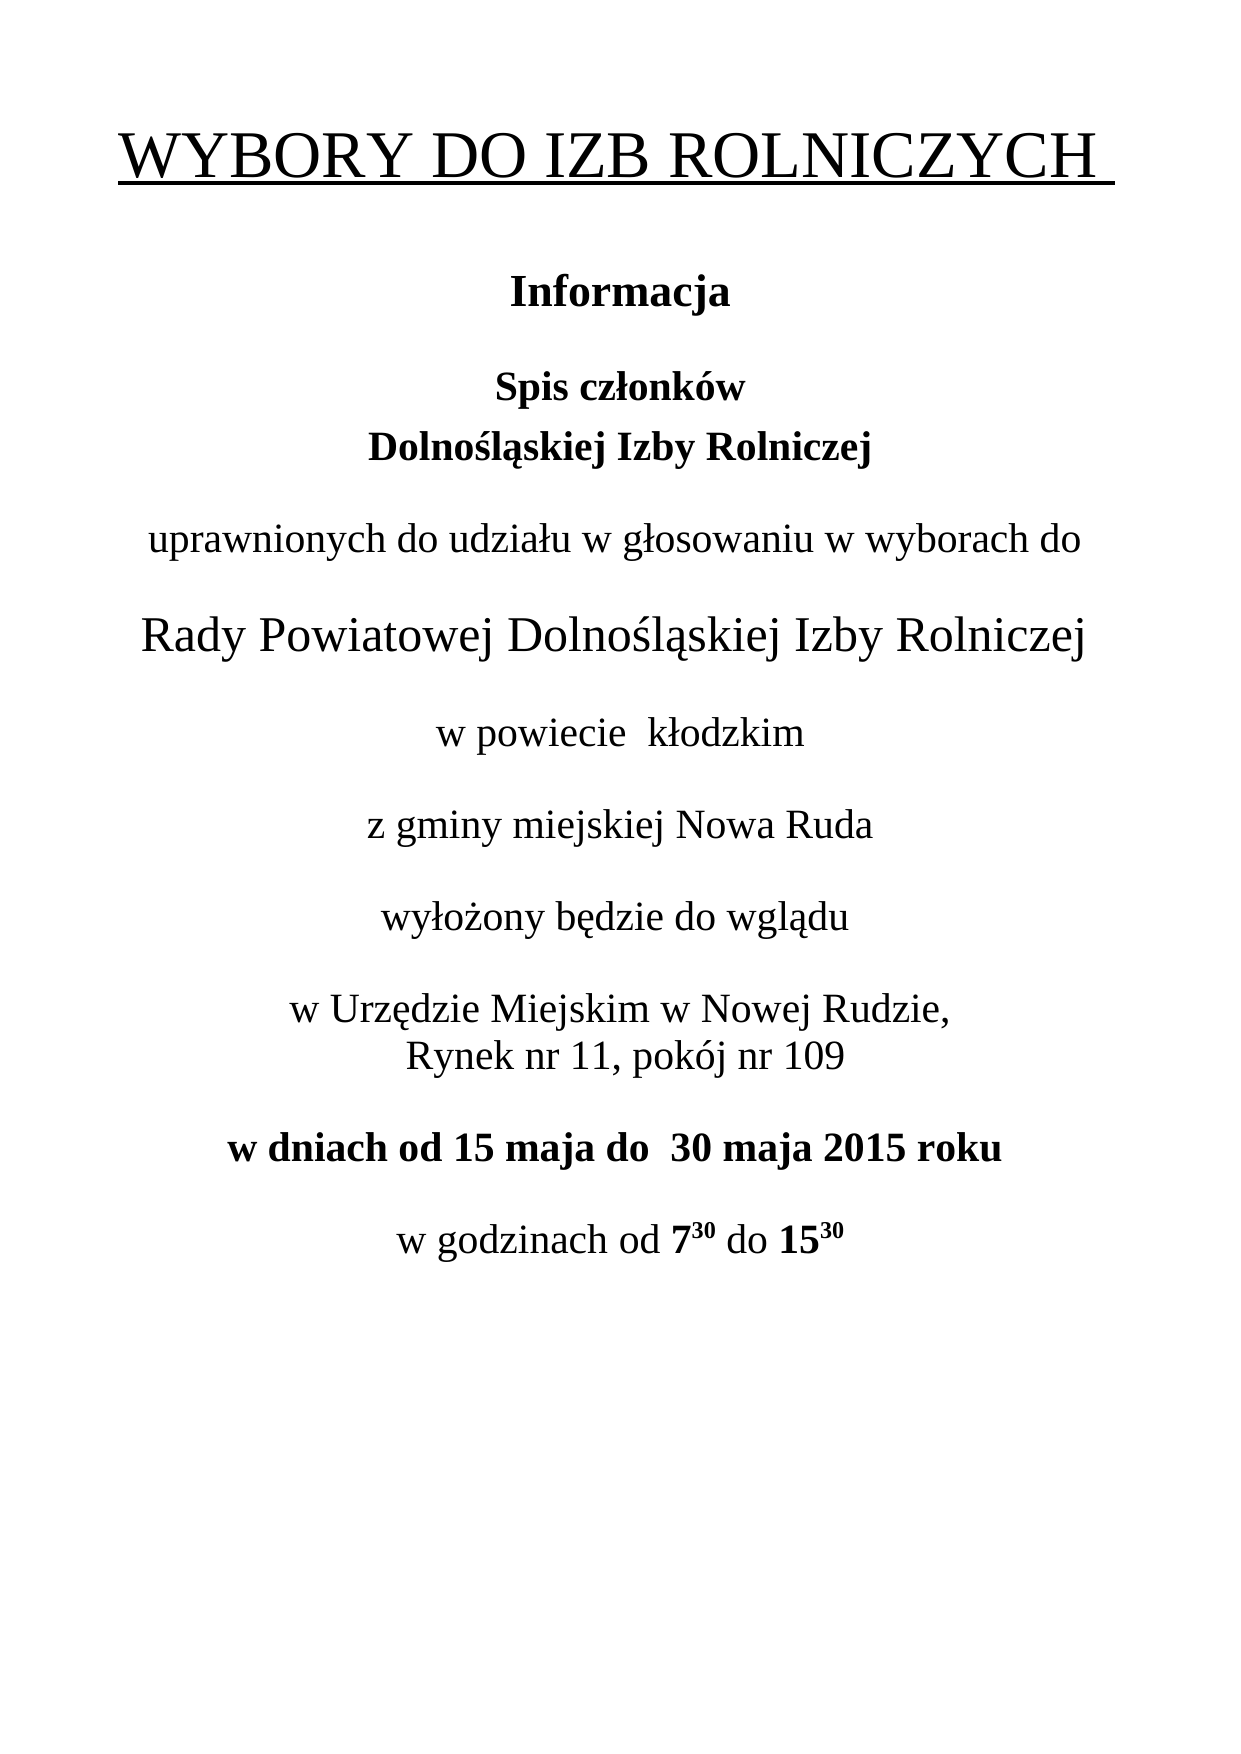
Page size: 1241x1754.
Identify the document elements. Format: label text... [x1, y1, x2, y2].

text z gminy miejskiej Nowa Ruda [118, 801, 1122, 847]
text Rady Powiatowej Dolnośląskiej Izby Rolniczej [118, 607, 1122, 663]
text w powiecie kłodzkim [118, 709, 1122, 755]
text w Urzędzie Miejskim w Nowej Rudzie, Rynek nr 11, pokój nr 109 [118, 986, 1122, 1078]
text w dniach od 15 maja do 30 maja 2015 roku [118, 1124, 1122, 1170]
text WYBORY DO IZB ROLNICZYCH [118, 118, 1122, 192]
text Dolnośląskiej Izby Rolniczej [118, 423, 1122, 469]
text Spis członków [118, 363, 1122, 409]
text w godzinach od 730 do 1530 [118, 1216, 1122, 1263]
text uprawnionych do udziału w głosowaniu w wyborach do [118, 515, 1122, 561]
text wyłożony będzie do wglądu [118, 893, 1122, 939]
text Informacja [118, 266, 1122, 317]
